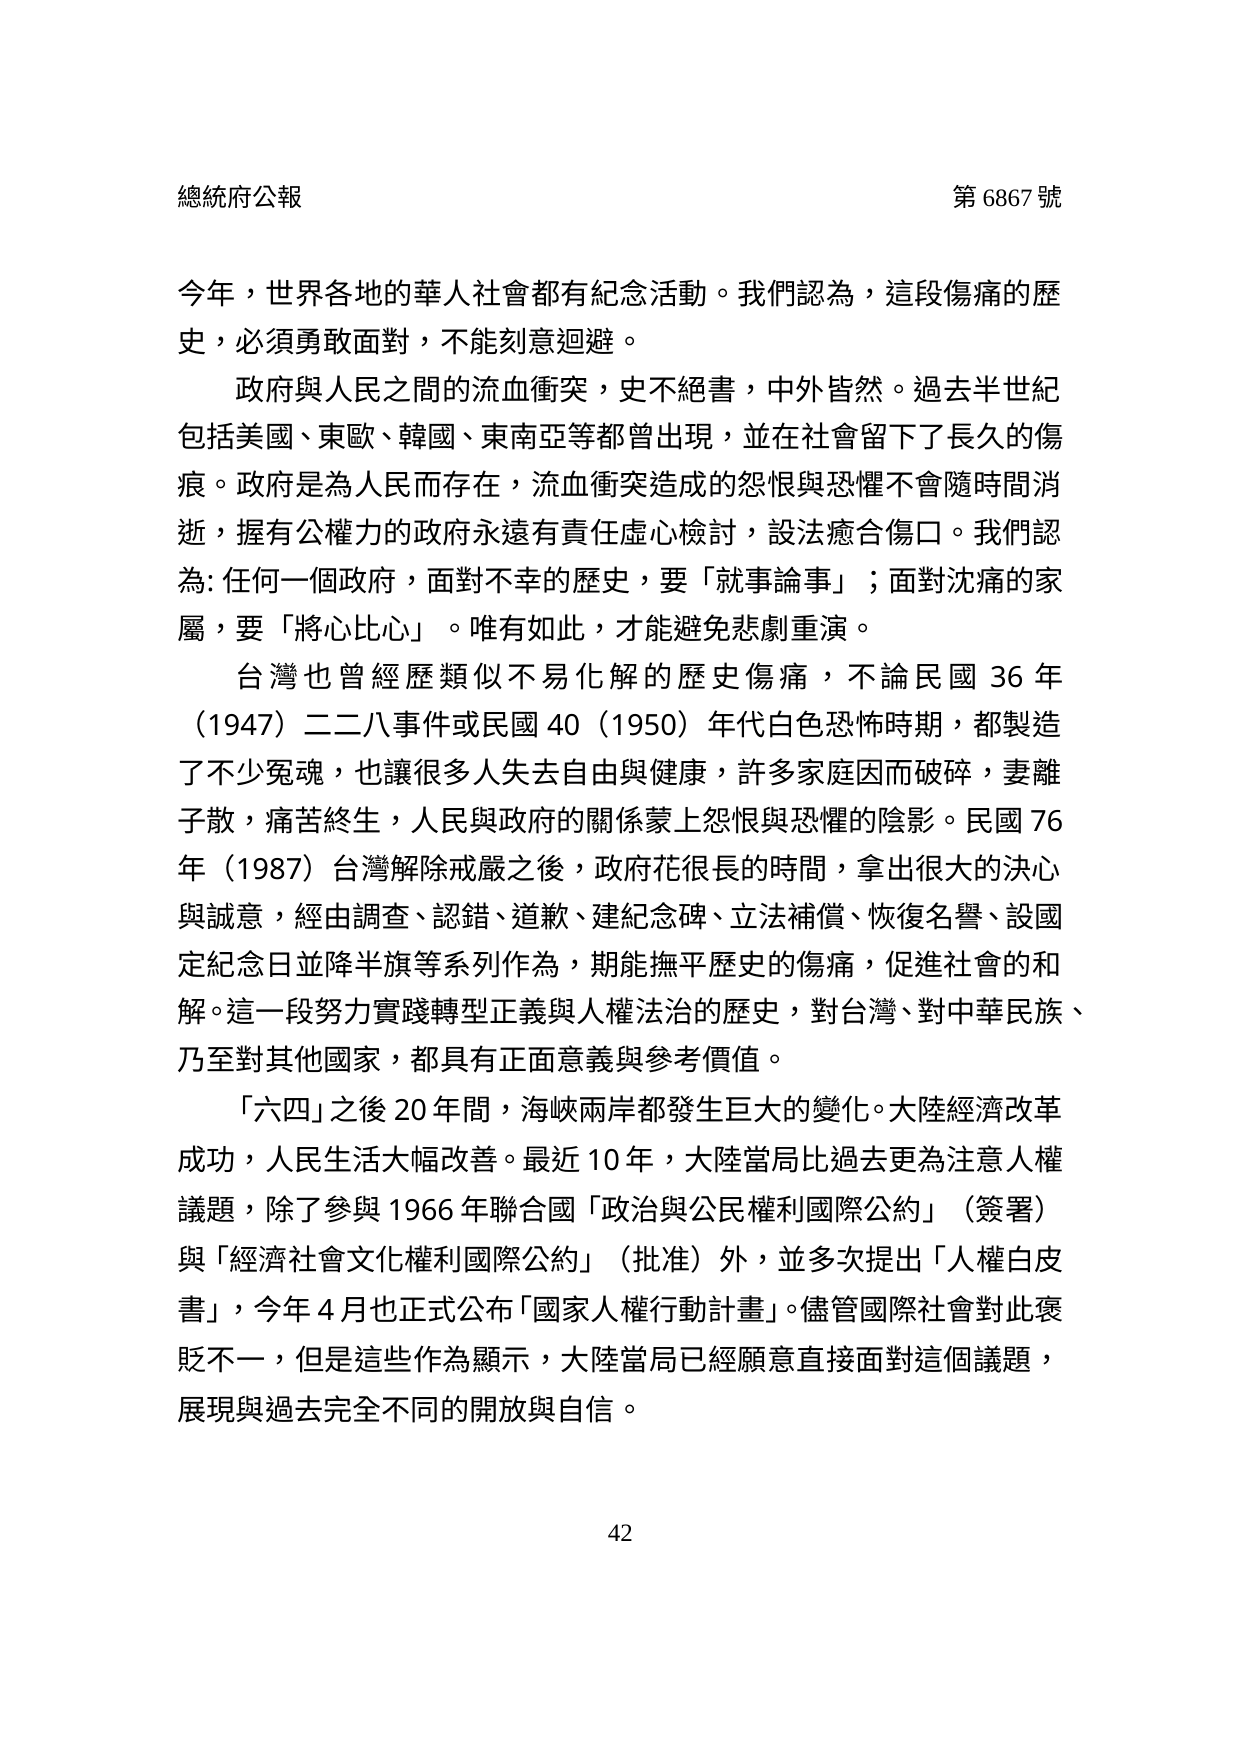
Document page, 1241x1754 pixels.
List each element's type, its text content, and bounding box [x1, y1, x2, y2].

text 「六四」之後20年間，海峽兩岸都發生巨大的變化。大陸經濟改革成功，人民生活大幅改善。最近10年，大陸當局比過去更為注意人權議題，除了參與1966年聯合國「政治與公民權利國際公約」（簽署）與「經濟社會文化權利國際公約」（批准）外，並多次提出「人權白皮書」，今年4月也正式公布「國家人權行動計畫」。儘管國際社會對此褒貶不一，但是這些作為顯示，大陸當局已經願意直接面對這個議題，展現與過去完全不同的開放與自信。 [177, 1080, 1063, 1430]
text 台灣也曾經歷類似不易化解的歷史傷痛，不論民國36年（1947）二二八事件或民國40（1950）年代白色恐怖時期，都製造了不少冤魂，也讓很多人失去自由與健康，許多家庭因而破碎，妻離子散，痛苦終生，人民與政府的關係蒙上怨恨與恐懼的陰影。民國76年（1987）台灣解除戒嚴之後，政府花很長的時間，拿出很大的決心與誠意，經由調查、認錯、道歉、建紀念碑、立法補償、恢復名譽、設國定紀念日並降半旗等系列作為，期能撫平歷史的傷痛，促進社會的和解。這一段努力實踐轉型正義與人權法治的歷史，對台灣、對中華民族、乃至對其他國家，都具有正面意義與參考價值。 [177, 649, 1063, 1080]
text 20年前的今天，在北京天安門廣場發生震驚全球的「六四事件」。今年，世界各地的華人社會都有紀念活動。我們認為，這段傷痛的歷史，必須勇敢面對，不能刻意迴避。 [177, 266, 1063, 362]
text 政府與人民之間的流血衝突，史不絕書，中外皆然。過去半世紀，包括美國、東歐、韓國、東南亞等都曾出現，並在社會留下了長久的傷痕。政府是為人民而存在，流血衝突造成的怨恨與恐懼不會隨時間消逝，握有公權力的政府永遠有責任虛心檢討，設法癒合傷口。我們認為: 任何一個政府，面對不幸的歷史，要「就事論事」；面對沈痛的家屬，要「將心比心」。唯有如此，才能避免悲劇重演。 [177, 362, 1063, 649]
